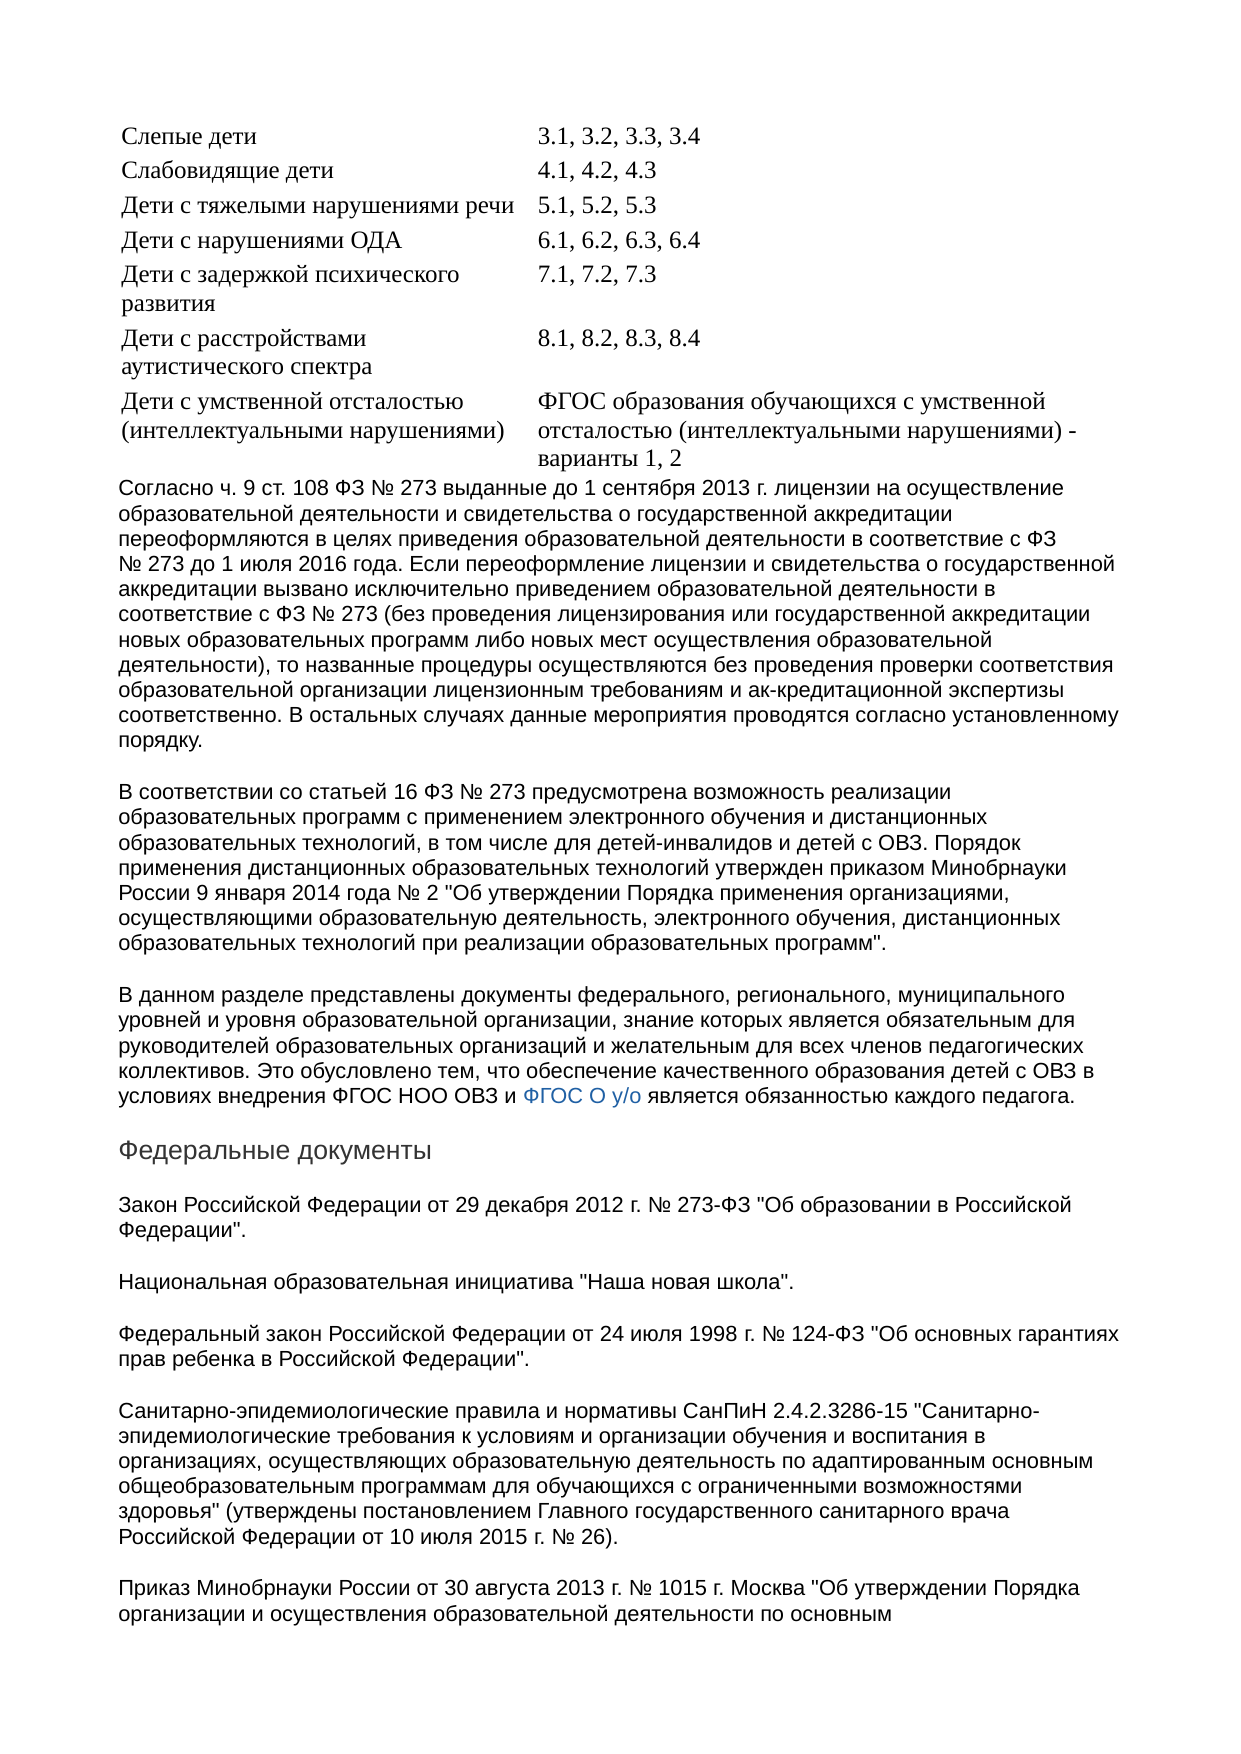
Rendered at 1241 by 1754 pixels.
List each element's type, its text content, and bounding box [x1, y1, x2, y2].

text Приказ Минобрнауки России от 30 августа 2013 г. № 1015 г. Москва "Об утверждении Порядка организации и осуществления образовательной деятельности по основным [118, 1575, 1122, 1626]
text Согласно ч. 9 ст. 108 ФЗ № 273 выданные до 1 сентября 2013 г. лицензии на осуществление образовательной деятельности и свидетельства о государственной аккредитации переоформляются в целях приведения образовательной деятельности в соответствие с ФЗ № 273 до 1 июля 2016 года. Если переоформление лицензии и свидетельства о государственной аккредитации вызвано исключительно приведением образовательной деятельности в соответствие с ФЗ № 273 (без проведения лицензирования или государственной аккредитации новых образовательных программ либо новых мест осуществления образовательной деятельности), то названные процедуры осуществляются без проведения проверки соответствия образовательной организации лицензионным требованиям и ак-кредитационной экспертизы соответственно. В остальных случаях данные мероприятия проводятся согласно установленному порядку. [118, 475, 1122, 752]
table_cell Слабовидящие дети [118, 153, 535, 187]
table_cell Дети с задержкой психического развития [118, 256, 535, 320]
table_cell 4.1, 4.2, 4.3 [535, 153, 1122, 187]
text Санитарно-эпидемиологические правила и нормативы СанПиН 2.4.2.3286-15 "Санитарно-эпидемиологические требования к условиям и организации обучения и воспитания в организациях, осуществляющих образовательную деятельность по адаптированным основным общеобразовательным программам для обучающихся с ограниченными возможностями здоровья" (утверждены постановлением Главного государственного санитарного врача Российской Федерации от 10 июля 2015 г. № 26). [118, 1397, 1122, 1549]
table_cell Дети с умственной отсталостью (интеллектуальными нарушениями) [118, 383, 535, 475]
table_cell ФГОС образования обучающихся с умственной отсталостью (интеллектуальными нарушениями) - варианты 1, 2 [535, 383, 1122, 475]
table_cell 5.1, 5.2, 5.3 [535, 187, 1122, 222]
table_cell 6.1, 6.2, 6.3, 6.4 [535, 222, 1122, 256]
text Федеральный закон Российской Федерации от 24 июля 1998 г. № 124-ФЗ "Об основных гарантиях прав ребенка в Российской Федерации". [118, 1321, 1122, 1371]
subtitle Федеральные документы [118, 1135, 1122, 1165]
table_cell Дети с нарушениями ОДА [118, 222, 535, 256]
text Национальная образовательная инициатива "Наша новая школа". [118, 1269, 1122, 1294]
table_cell 8.1, 8.2, 8.3, 8.4 [535, 320, 1122, 383]
table_cell Дети с тяжелыми нарушениями речи [118, 187, 535, 222]
table_cell Дети с расстройствами аутистического спектра [118, 320, 535, 383]
table_cell 3.1, 3.2, 3.3, 3.4 [535, 118, 1122, 153]
text Закон Российской Федерации от 29 декабря 2012 г. № 273-ФЗ "Об образовании в Российской Федерации". [118, 1192, 1122, 1242]
text В данном разделе представлены документы федерального, регионального, муниципального уровней и уровня образовательной организации, знание которых является обязательным для руководителей образовательных организаций и желательным для всех членов педагогических коллективов. Это обусловлено тем, что обеспечение качественного образования детей с ОВЗ в условиях внедрения ФГОС НОО ОВЗ и ФГОС О у/о является обязанностью каждого педагога. [118, 982, 1122, 1108]
text В соответствии со статьей 16 ФЗ № 273 предусмотрена возможность реализации образовательных программ с применением электронного обучения и дистанционных образовательных технологий, в том числе для детей-инвалидов и детей с ОВЗ. Порядок применения дистанционных образовательных технологий утвержден приказом Минобрнауки России 9 января 2014 года № 2 "Об утверждении Порядка применения организациями, осуществляющими образовательную деятельность, электронного обучения, дистанционных образовательных технологий при реализации образовательных программ". [118, 779, 1122, 956]
table_cell 7.1, 7.2, 7.3 [535, 256, 1122, 320]
table_cell Слепые дети [118, 118, 535, 153]
